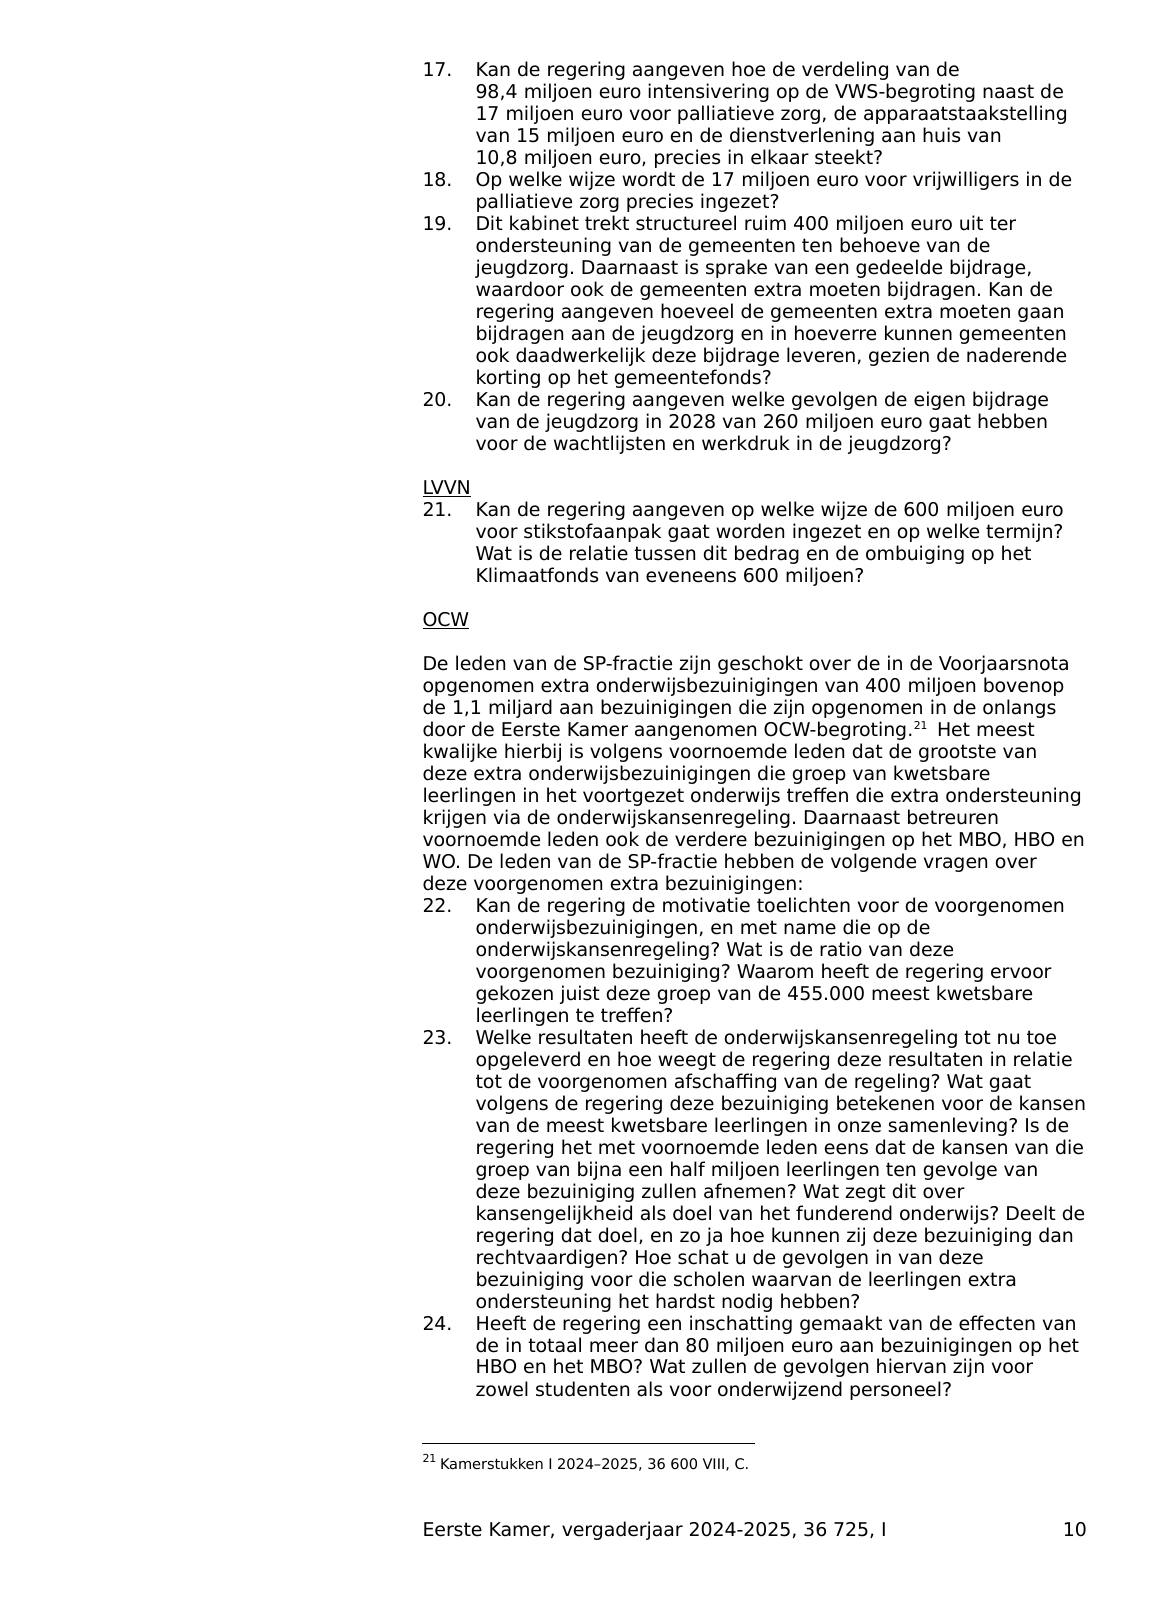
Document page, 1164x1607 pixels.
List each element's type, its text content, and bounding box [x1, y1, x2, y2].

text Kamerstukken I 2024–2025, 36 600 VIII, C. [422, 1452, 1087, 1474]
text De leden van de SP-fractie zijn geschokt over de in de Voorjaarsnota opgenomen extra onderwijsbezuinigingen van 400 miljoen bovenop de 1,1 miljard aan bezuinigingen die zijn opgenomen in de onlangs door de Eerste Kamer aangenomen OCW-begroting. Het meest kwalijke hierbij is volgens voornoemde leden dat de grootste van deze extra onderwijsbezuinigingen die groep van kwetsbare leerlingen in het voortgezet onderwijs treffen die extra ondersteuning krijgen via de onderwijskansenregeling. Daarnaast betreuren voornoemde leden ook de verdere bezuinigingen op het MBO, HBO en WO. De leden van de SP-fractie hebben de volgende vragen over deze voorgenomen extra bezuinigingen: [422, 653, 1087, 895]
text 18. Op welke wijze wordt de 17 miljoen euro voor vrijwilligers in de palliatieve zorg precies ingezet? [422, 169, 1087, 213]
text 21. Kan de regering aangeven op welke wijze de 600 miljoen euro voor stikstofaanpak gaat worden ingezet en op welke termijn? Wat is de relatie tussen dit bedrag en de ombuiging op het Klimaatfonds van eveneens 600 miljoen? [422, 499, 1087, 587]
subtitle OCW [422, 609, 1087, 631]
text 17. Kan de regering aangeven hoe de verdeling van de 98,4 miljoen euro intensivering op de VWS-begroting naast de 17 miljoen euro voor palliatieve zorg, de apparaatstaakstelling van 15 miljoen euro en de dienstverlening aan huis van 10,8 miljoen euro, precies in elkaar steekt? [422, 59, 1087, 169]
subtitle LVVN [422, 477, 1087, 499]
text 22. Kan de regering de motivatie toelichten voor de voorgenomen onderwijsbezuinigingen, en met name die op de onderwijskansenregeling? Wat is de ratio van deze voorgenomen bezuiniging? Waarom heeft de regering ervoor gekozen juist deze groep van de 455.000 meest kwetsbare leerlingen te treffen? [422, 895, 1087, 1027]
text 20. Kan de regering aangeven welke gevolgen de eigen bijdrage van de jeugdzorg in 2028 van 260 miljoen euro gaat hebben voor de wachtlijsten en werkdruk in de jeugdzorg? [422, 389, 1087, 455]
text 19. Dit kabinet trekt structureel ruim 400 miljoen euro uit ter ondersteuning van de gemeenten ten behoeve van de jeugdzorg. Daarnaast is sprake van een gedeelde bijdrage, waardoor ook de gemeenten extra moeten bijdragen. Kan de regering aangeven hoeveel de gemeenten extra moeten gaan bijdragen aan de jeugdzorg en in hoeverre kunnen gemeenten ook daadwerkelijk deze bijdrage leveren, gezien de naderende korting op het gemeentefonds? [422, 213, 1087, 389]
text 23. Welke resultaten heeft de onderwijskansenregeling tot nu toe opgeleverd en hoe weegt de regering deze resultaten in relatie tot de voorgenomen afschaffing van de regeling? Wat gaat volgens de regering deze bezuiniging betekenen voor de kansen van de meest kwetsbare leerlingen in onze samenleving? Is de regering het met voornoemde leden eens dat de kansen van die groep van bijna een half miljoen leerlingen ten gevolge van deze bezuiniging zullen afnemen? Wat zegt dit over kansengelijkheid als doel van het funderend onderwijs? Deelt de regering dat doel, en zo ja hoe kunnen zij deze bezuiniging dan rechtvaardigen? Hoe schat u de gevolgen in van deze bezuiniging voor die scholen waarvan de leerlingen extra ondersteuning het hardst nodig hebben? [422, 1027, 1087, 1312]
text 24. Heeft de regering een inschatting gemaakt van de effecten van de in totaal meer dan 80 miljoen euro aan bezuinigingen op het HBO en het MBO? Wat zullen de gevolgen hiervan zijn voor zowel studenten als voor onderwijzend personeel? [422, 1312, 1087, 1400]
